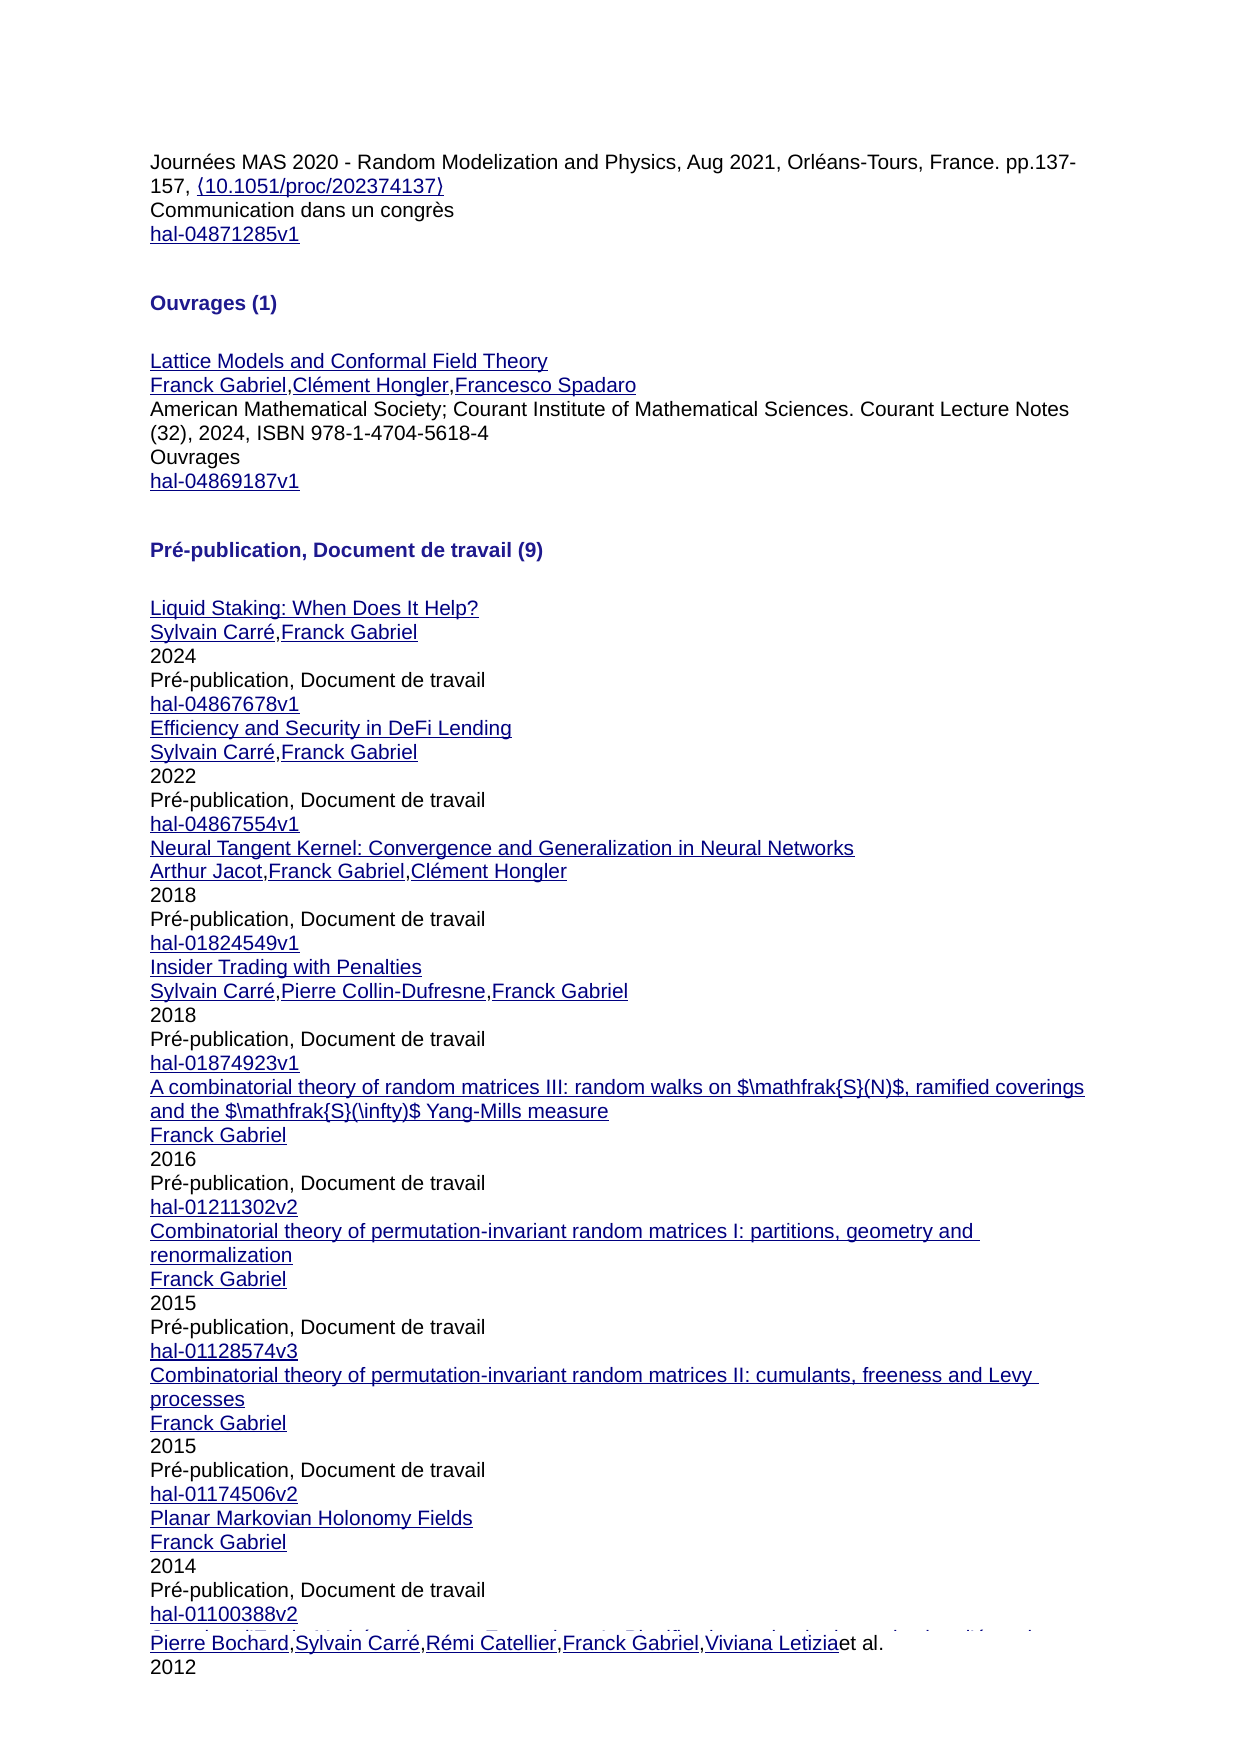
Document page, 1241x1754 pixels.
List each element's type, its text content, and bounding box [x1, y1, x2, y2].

subtitle Pré-publication, Document de travail (9) [150, 537, 1090, 561]
subtitle Ouvrages (1) [150, 291, 1090, 314]
table_cell Neural Tangent Kernel: Convergence and Generalization in Neural Networks Arthur Jacot,Franck Gabriel,Clément Hongler 2018 Pré-publication, Document de travail hal-01824549v1 [150, 835, 1090, 955]
table_cell Semaine d'Etude Mathématiques et Entreprises 4 : Planification optimale de production d'énergie sous contraintes technologiques Pierre Bochard,Sylvain Carré,Rémi Catellier,Franck Gabriel,Viviana Letiziaet al. 2012 Pré-publication, Document de travail hal-00793550v1 [150, 1626, 1090, 1679]
table_cell A combinatorial theory of random matrices III: random walks on $\mathfrak{S}(N)$, ramified coverings and the $\mathfrak{S}(\infty)$ Yang-Mills measure Franck Gabriel 2016 Pré-publication, Document de travail hal-01211302v2 [150, 1075, 1090, 1219]
table_header Lattice Models and Conformal Field Theory Franck Gabriel,Clément Hongler,Francesco Spadaro American Mathematical Society; Courant Institute of Mathematical Sciences. Courant Lecture Notes (32), 2024, ISBN 978-1-4704-5618-4 Ouvrages hal-04869187v1 [150, 349, 1090, 493]
table_cell Combinatorial theory of permutation-invariant random matrices II: cumulants, freeness and Levy processes Franck Gabriel 2015 Pré-publication, Document de travail hal-01174506v2 [150, 1363, 1090, 1506]
table_cell Efficiency and Security in DeFi Lending Sylvain Carré,Franck Gabriel 2022 Pré-publication, Document de travail hal-04867554v1 [150, 716, 1090, 835]
table_cell Planar Markovian Holonomy Fields Franck Gabriel 2014 Pré-publication, Document de travail hal-01100388v2 [150, 1506, 1090, 1626]
table_cell Combinatorial theory of permutation-invariant random matrices I: partitions, geometry and renormalization Franck Gabriel 2015 Pré-publication, Document de travail hal-01128574v3 [150, 1219, 1090, 1362]
table_header Journées MAS 2020 - Random Modelization and Physics, Aug 2021, Orléans-Tours, France. pp.137-157, ⟨10.1051/proc/202374137⟩ Communication dans un congrès hal-04871285v1 [150, 150, 1090, 246]
table_header Liquid Staking: When Does It Help? Sylvain Carré,Franck Gabriel 2024 Pré-publication, Document de travail hal-04867678v1 [150, 596, 1090, 716]
table_cell Insider Trading with Penalties Sylvain Carré,Pierre Collin-Dufresne,Franck Gabriel 2018 Pré-publication, Document de travail hal-01874923v1 [150, 955, 1090, 1075]
